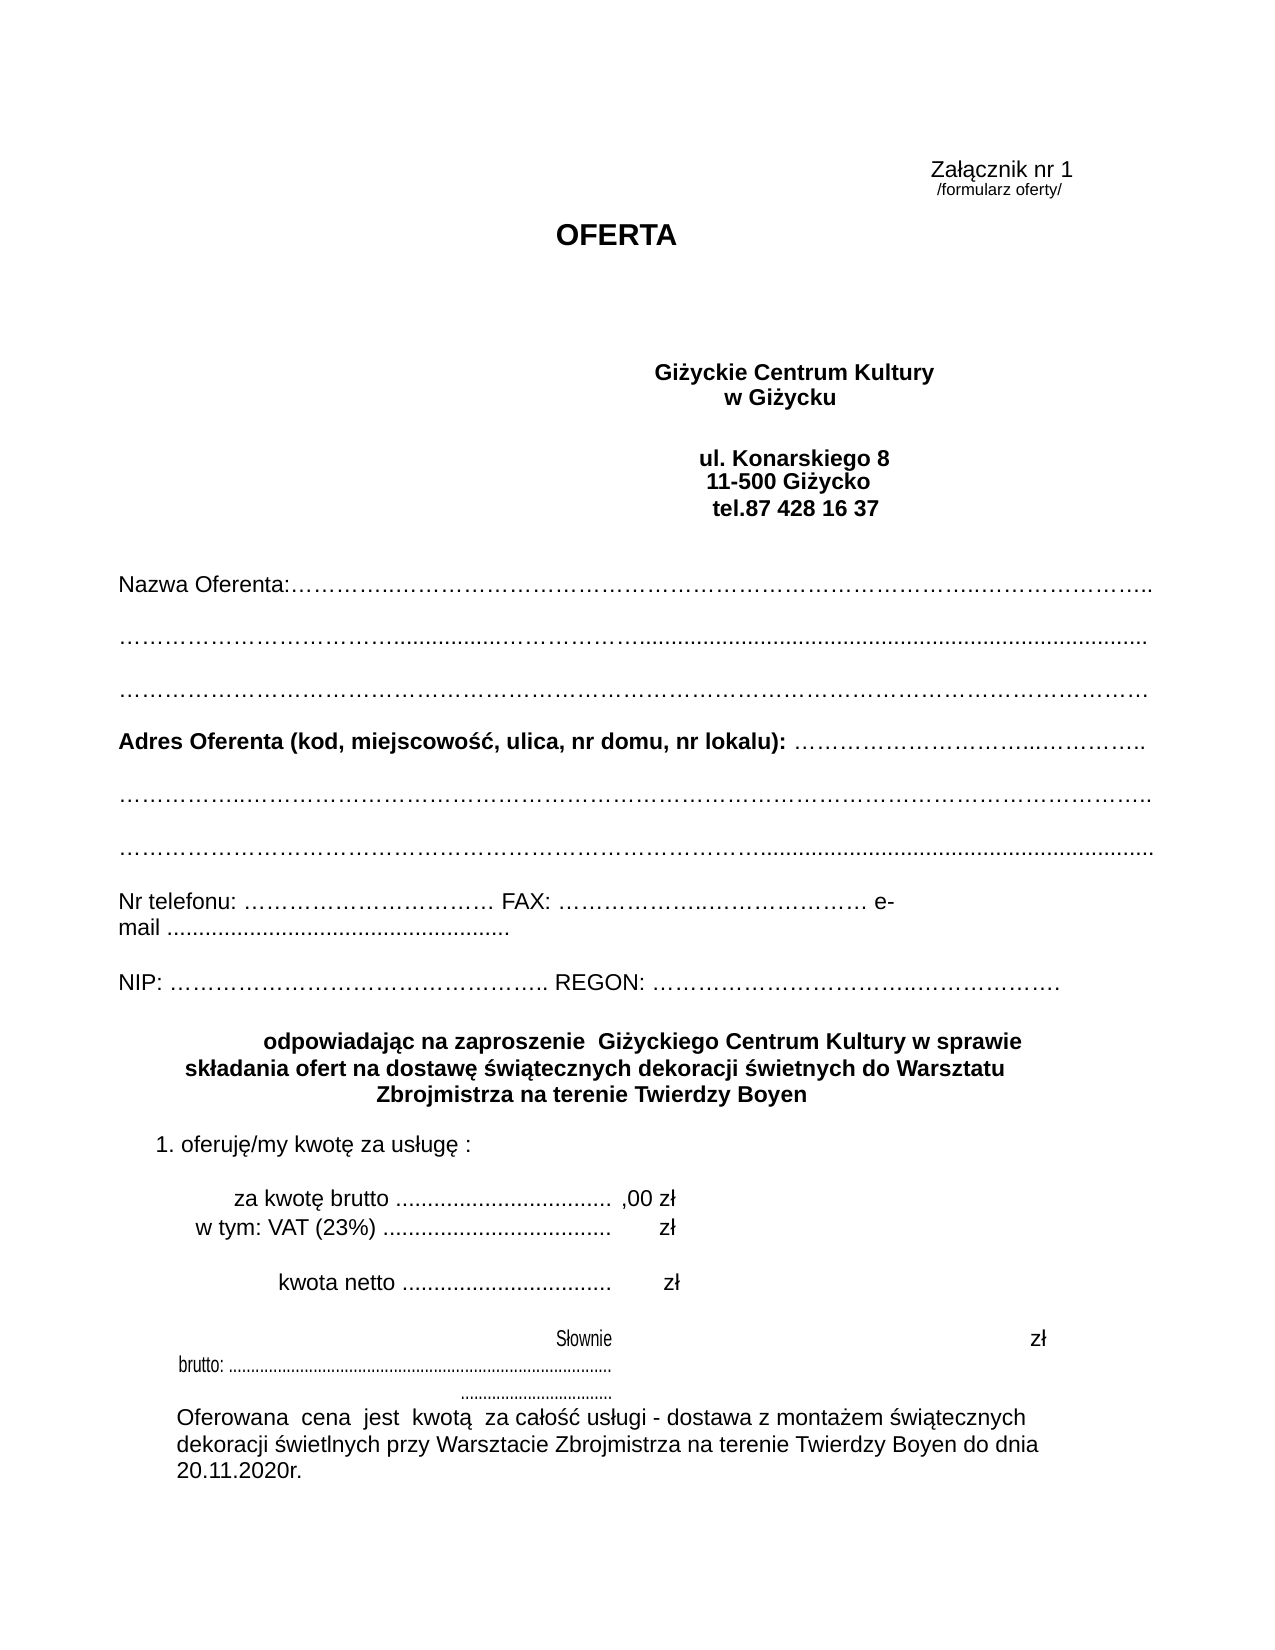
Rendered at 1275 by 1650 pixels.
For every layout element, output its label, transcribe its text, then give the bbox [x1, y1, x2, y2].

table_cell kwota netto ................................. [176, 1269, 612, 1325]
table_cell zł [612, 1213, 1093, 1269]
text 1. oferuję/my kwotę za usługę : [155, 1132, 1157, 1157]
text Giżyckie Centrum Kultury [118, 359, 1157, 386]
table_cell Oferowana cena jest kwotą za całość usługi - dostawa z montażem świątecznych dekoracji świetlnych przy Warsztacie Zbrojmistrza na terenie Twierdzy Boyen do dnia 20.11.2020r. [176, 1404, 1093, 1483]
text w Giżycku [118, 386, 1157, 411]
table_cell Słownie brutto: ........................................................................................................................ [176, 1325, 612, 1404]
text ………………………………………………………………………….............................................................. [118, 834, 1157, 860]
text ……………………………….................………………................................................................................ [118, 624, 1157, 649]
text Nr telefonu: …………………………… FAX: ………………..………………… e-mail ...................................................... [118, 888, 1157, 941]
table_header za kwotę brutto .................................. [176, 1185, 612, 1213]
text Adres Oferenta (kod, miejscowość, ulica, nr domu, nr lokalu): …………………………...………….. [118, 728, 1157, 754]
text ……………..……………………………………………………………………………………………………….. [118, 781, 1157, 807]
table_cell zł [612, 1325, 1093, 1404]
text OFERTA [556, 219, 1157, 252]
text odpowiadając na zaproszenie Giżyckiego Centrum Kultury w sprawie składania ofert na dostawę świątecznych dekoracji świetnych do Warsztatu Zbrojmistrza na terenie Twierdzy Boyen [118, 1028, 1071, 1107]
table_header ,00 zł [612, 1185, 1093, 1213]
text ul. Konarskiego 8 11-500 Giżycko [118, 447, 903, 494]
text Załącznik nr 1 [118, 158, 1157, 182]
text NIP: ………………………………………….. REGON: ……………………………..………………. [118, 968, 1157, 995]
text Nazwa Oferenta:…………..…………………………………………………………………..………………….. [118, 573, 1157, 598]
table_cell zł [612, 1269, 1093, 1325]
text /formularz oferty/ [937, 182, 1157, 198]
table_cell w tym: VAT (23%) .................................... [176, 1213, 612, 1269]
text ……………………………………………………………………………………………………………………… [118, 676, 1157, 702]
text tel.87 428 16 37 [693, 494, 1157, 521]
